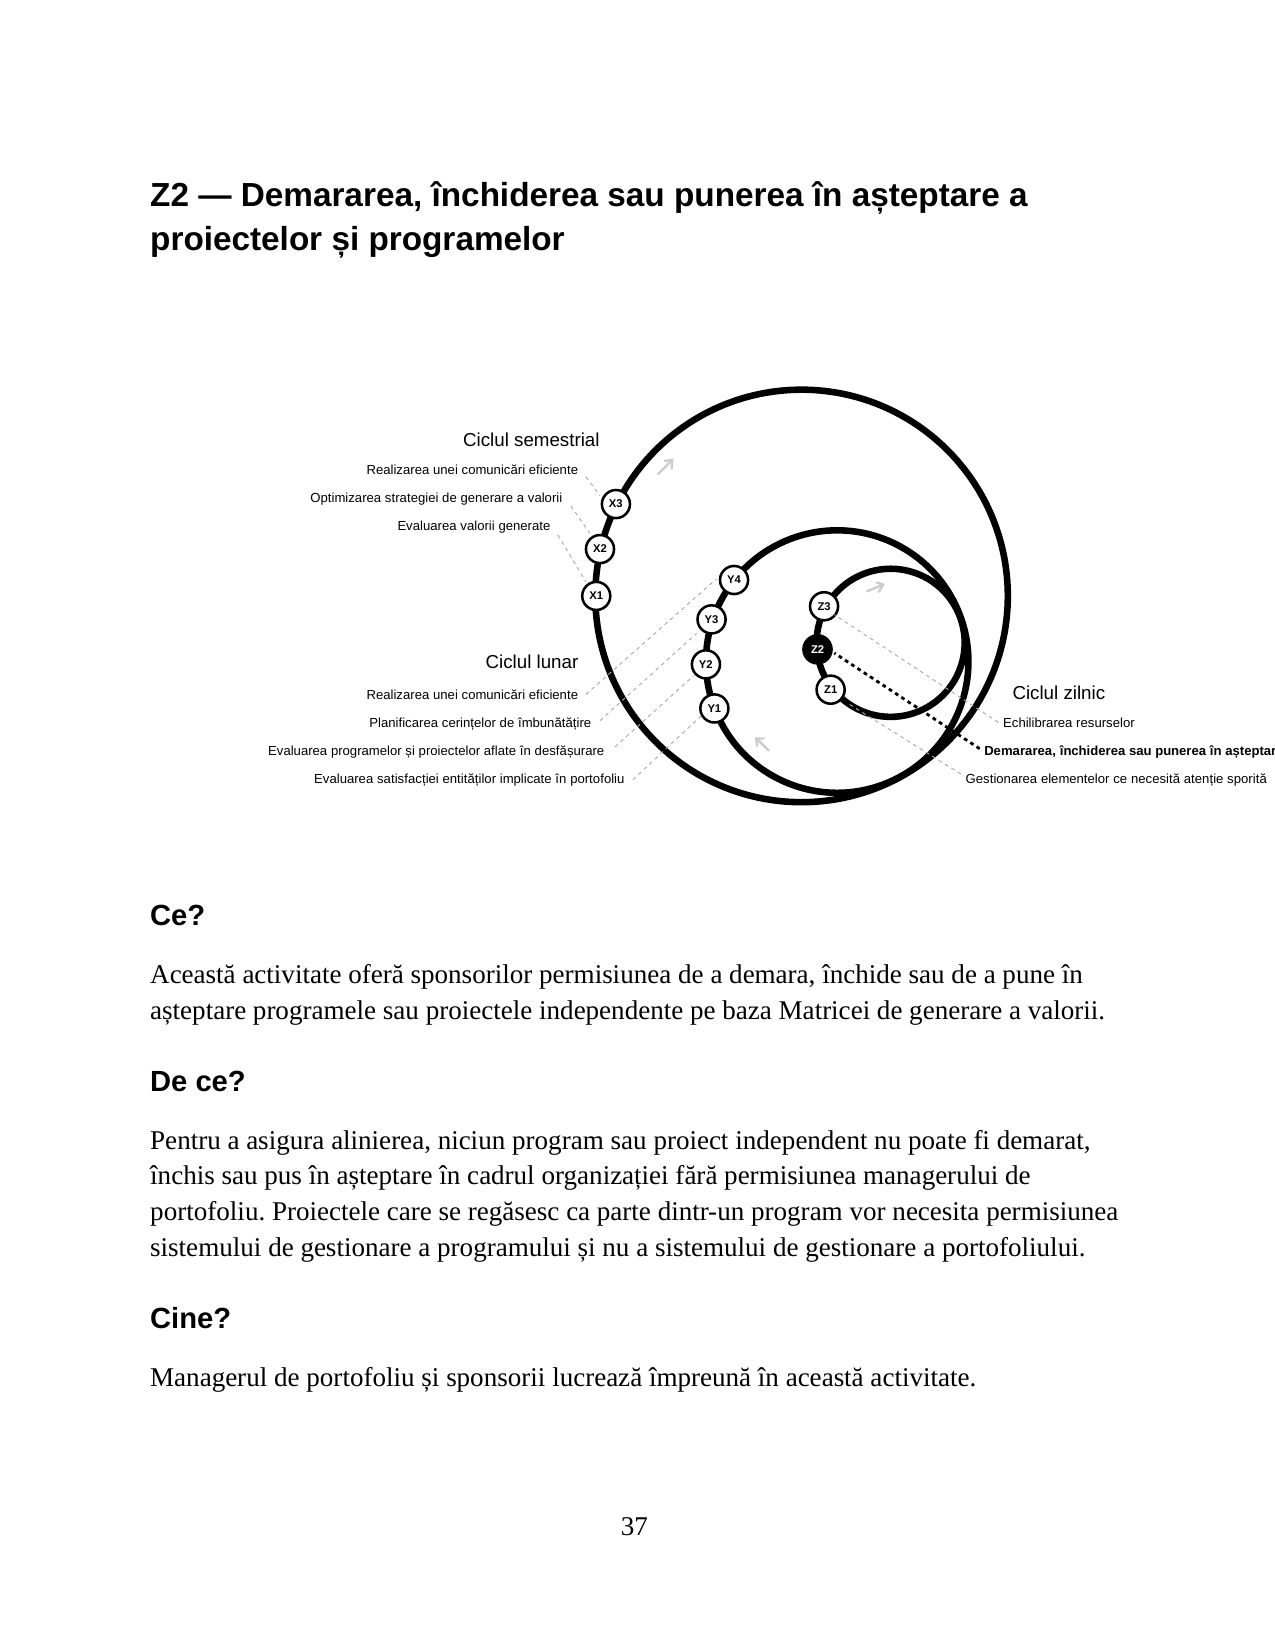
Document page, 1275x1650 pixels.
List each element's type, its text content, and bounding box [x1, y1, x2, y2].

subtitle Cine? [150, 1301, 1125, 1334]
subtitle De ce? [150, 1064, 1125, 1097]
text Această activitate oferă sponsorilor permisiunea de a demara, închide sau de a pune în așteptare programele sau proiectele independente pe baza Matricei de generare a valorii. [150, 958, 1125, 1025]
text Pentru a asigura alinierea, niciun program sau proiect independent nu poate fi demarat, închis sau pus în așteptare în cadrul organizației fără permisiunea managerului de portofoliu. Proiectele care se regăsesc ca parte dintr-un program vor necesita permisiunea sistemului de gestionare a programului și nu a sistemului de gestionare a portofoliului. [150, 1124, 1125, 1262]
subtitle Ce? [150, 898, 1125, 932]
subtitle Z2 — Demararea, închiderea sau punerea în așteptare a proiectelor și programelor [150, 175, 1125, 258]
text Managerul de portofoliu și sponsorii lucrează împreună în această activitate. [150, 1361, 1125, 1392]
